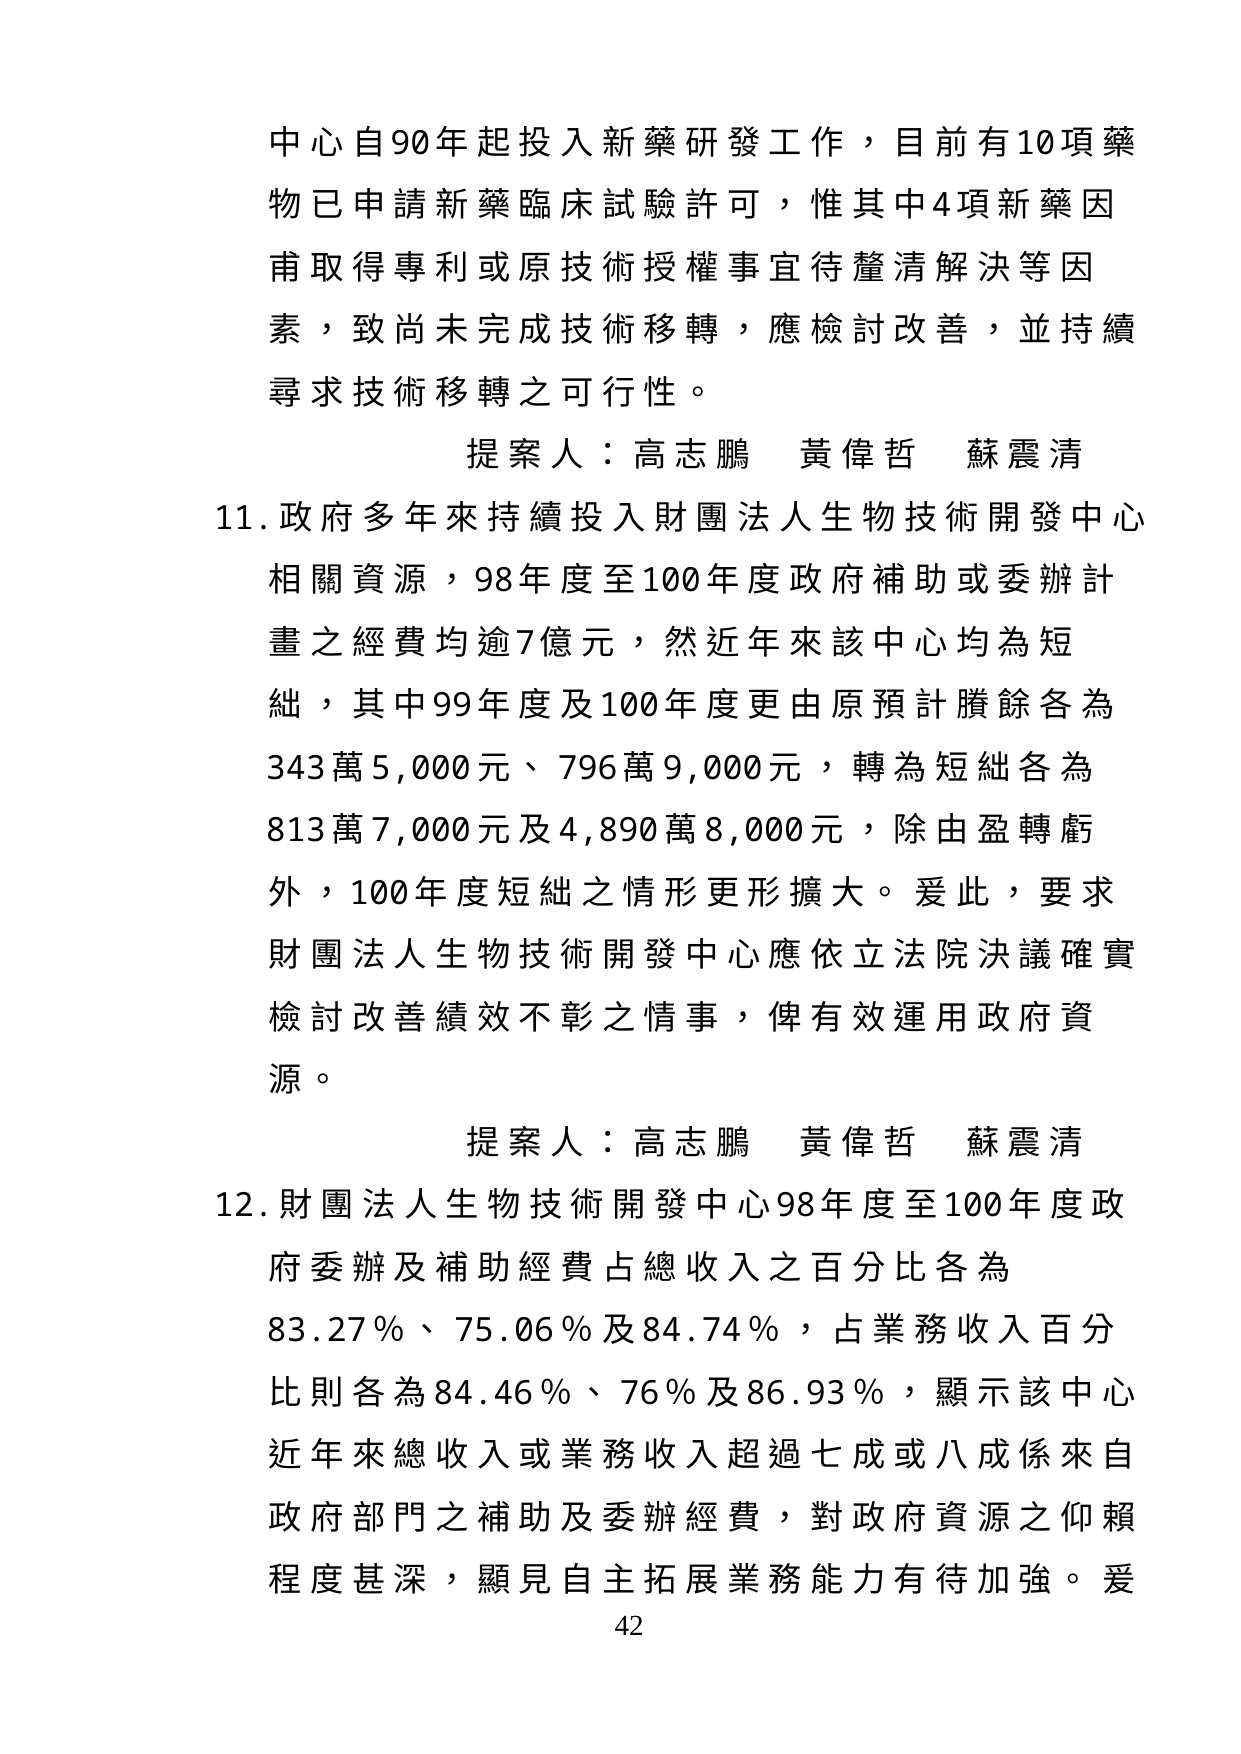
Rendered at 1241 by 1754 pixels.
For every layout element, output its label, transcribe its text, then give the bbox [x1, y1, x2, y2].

text 12.財團法人生物技術開發中心98年度至100年度政府委辦及補助經費占總收入之百分比各為83.27％、75.06％及84.74％，占業務收入百分比則各為84.46％、76％及86.93％，顯示該中心近年來總收入或業務收入超過七成或八成係來自政府部門之補助及委辦經費，對政府資源之仰賴程度甚深，顯見自主拓展業務能力有待加強。爰 [212, 1161, 1150, 1598]
text 中心自90年起投入新藥研發工作，目前有10項藥物已申請新藥臨床試驗許可，惟其中4項新藥因甫取得專利或原技術授權事宜待釐清解決等因素，致尚未完成技術移轉，應檢討改善，並持續尋求技術移轉之可行性。 [212, 98, 1150, 411]
text 11.政府多年來持續投入財團法人生物技術開發中心相關資源，98年度至100年度政府補助或委辦計畫之經費均逾7億元，然近年來該中心均為短絀，其中99年度及100年度更由原預計賸餘各為343萬5,000元、796萬9,000元，轉為短絀各為813萬7,000元及4,890萬8,000元，除由盈轉虧外，100年度短絀之情形更形擴大。爰此，要求財團法人生物技術開發中心應依立法院決議確實檢討改善績效不彰之情事，俾有效運用政府資源。 [212, 473, 1150, 1098]
text 提案人：高志鵬 黃偉哲 蘇震清 [454, 1098, 1132, 1161]
text 提案人：高志鵬 黃偉哲 蘇震清 [454, 411, 1132, 473]
